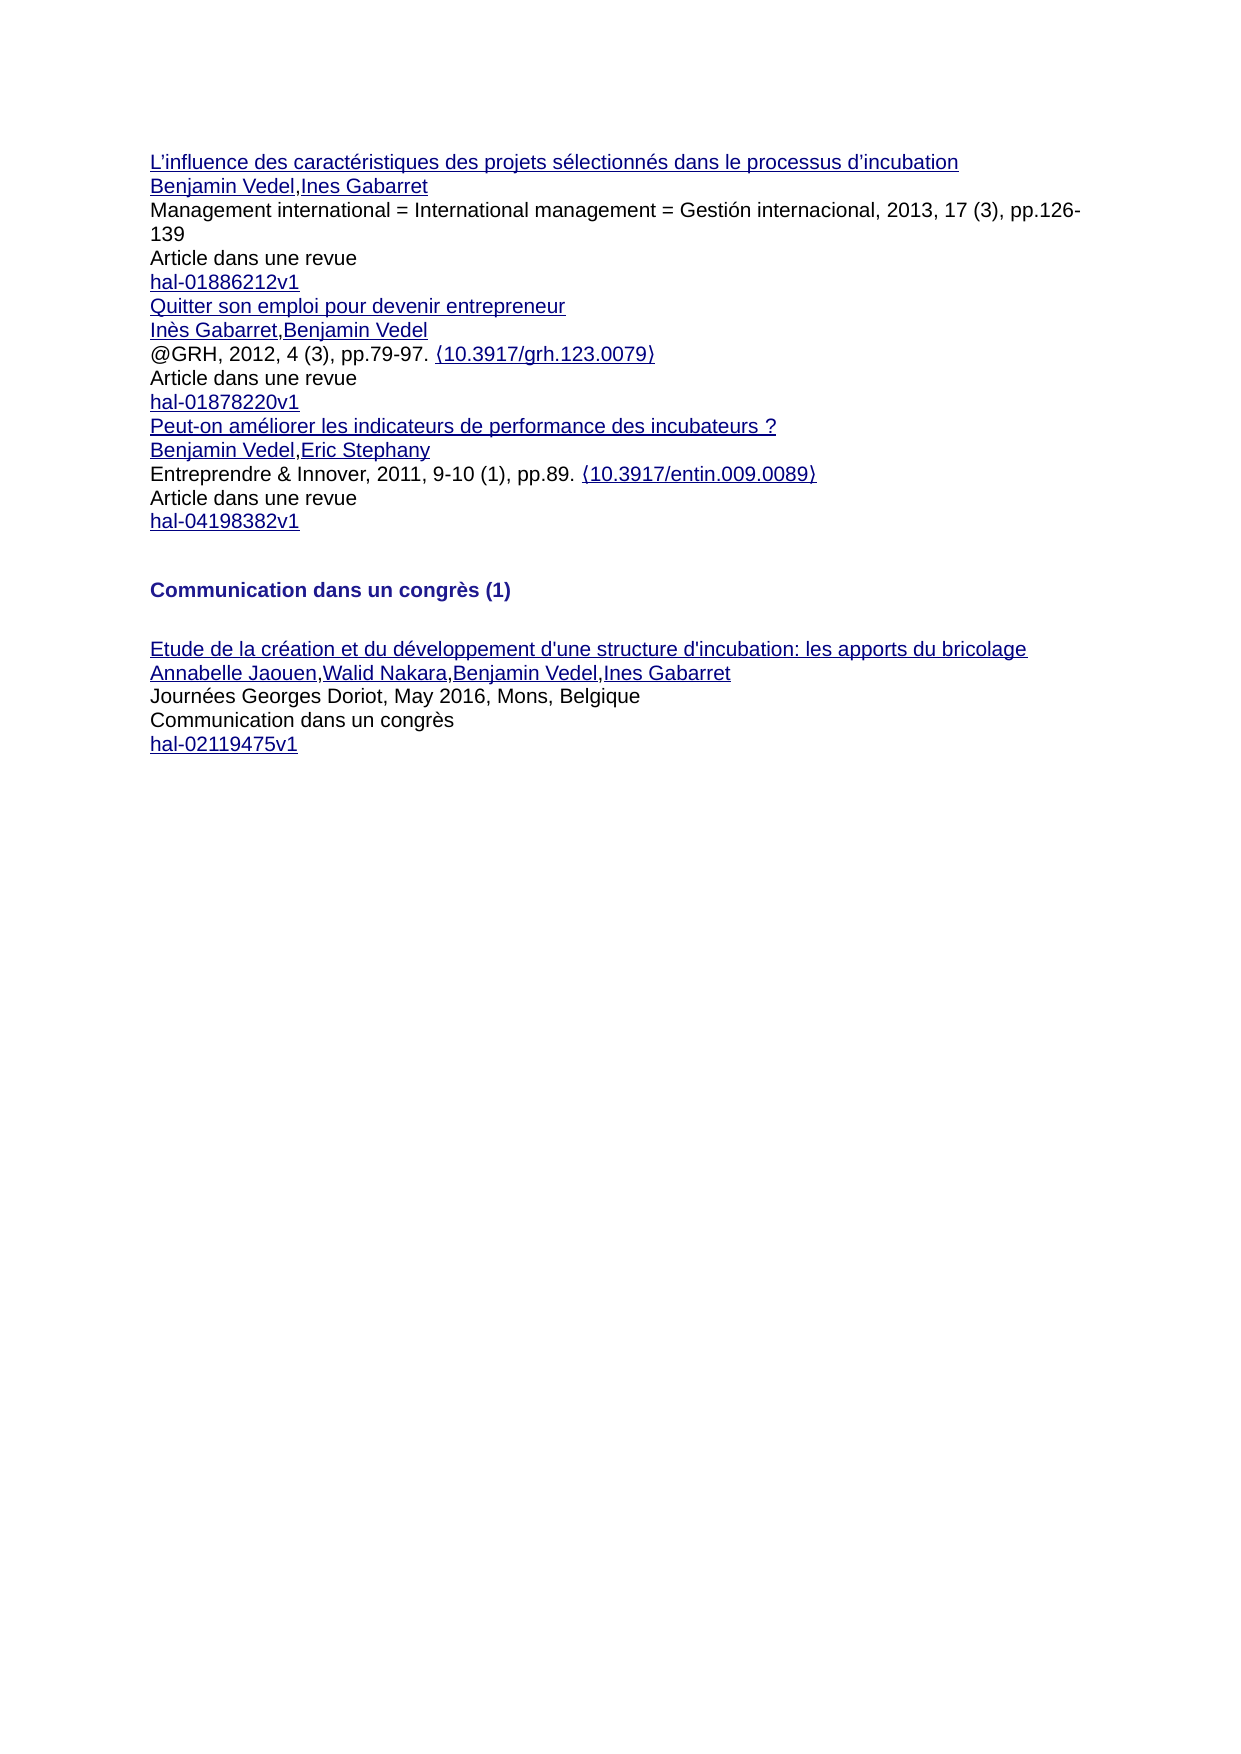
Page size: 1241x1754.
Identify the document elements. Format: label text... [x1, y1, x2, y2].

table_cell Création d’emplois ou création de connaissances, quelle mesure de performance pour l’incubateur ? L’influence des caractéristiques des projets sélectionnés dans le processus d’incubation Benjamin Vedel,Ines Gabarret Management international = International management = Gestión internacional, 2013, 17 (3), pp.126-139 Article dans une revue hal-01886212v1 [150, 150, 1090, 294]
table_cell Quitter son emploi pour devenir entrepreneur Inès Gabarret,Benjamin Vedel @GRH, 2012, 4 (3), pp.79-97. ⟨10.3917/grh.123.0079⟩ Article dans une revue hal-01878220v1 [150, 294, 1090, 413]
table_header Etude de la création et du développement d'une structure d'incubation: les apports du bricolage Annabelle Jaouen,Walid Nakara,Benjamin Vedel,Ines Gabarret Journées Georges Doriot, May 2016, Mons, Belgique Communication dans un congrès hal-02119475v1 [150, 636, 1090, 756]
subtitle Communication dans un congrès (1) [150, 578, 1090, 602]
table_cell Peut-on améliorer les indicateurs de performance des incubateurs ? Benjamin Vedel,Eric Stephany Entreprendre & Innover, 2011, 9-10 (1), pp.89. ⟨10.3917/entin.009.0089⟩ Article dans une revue hal-04198382v1 [150, 414, 1090, 533]
